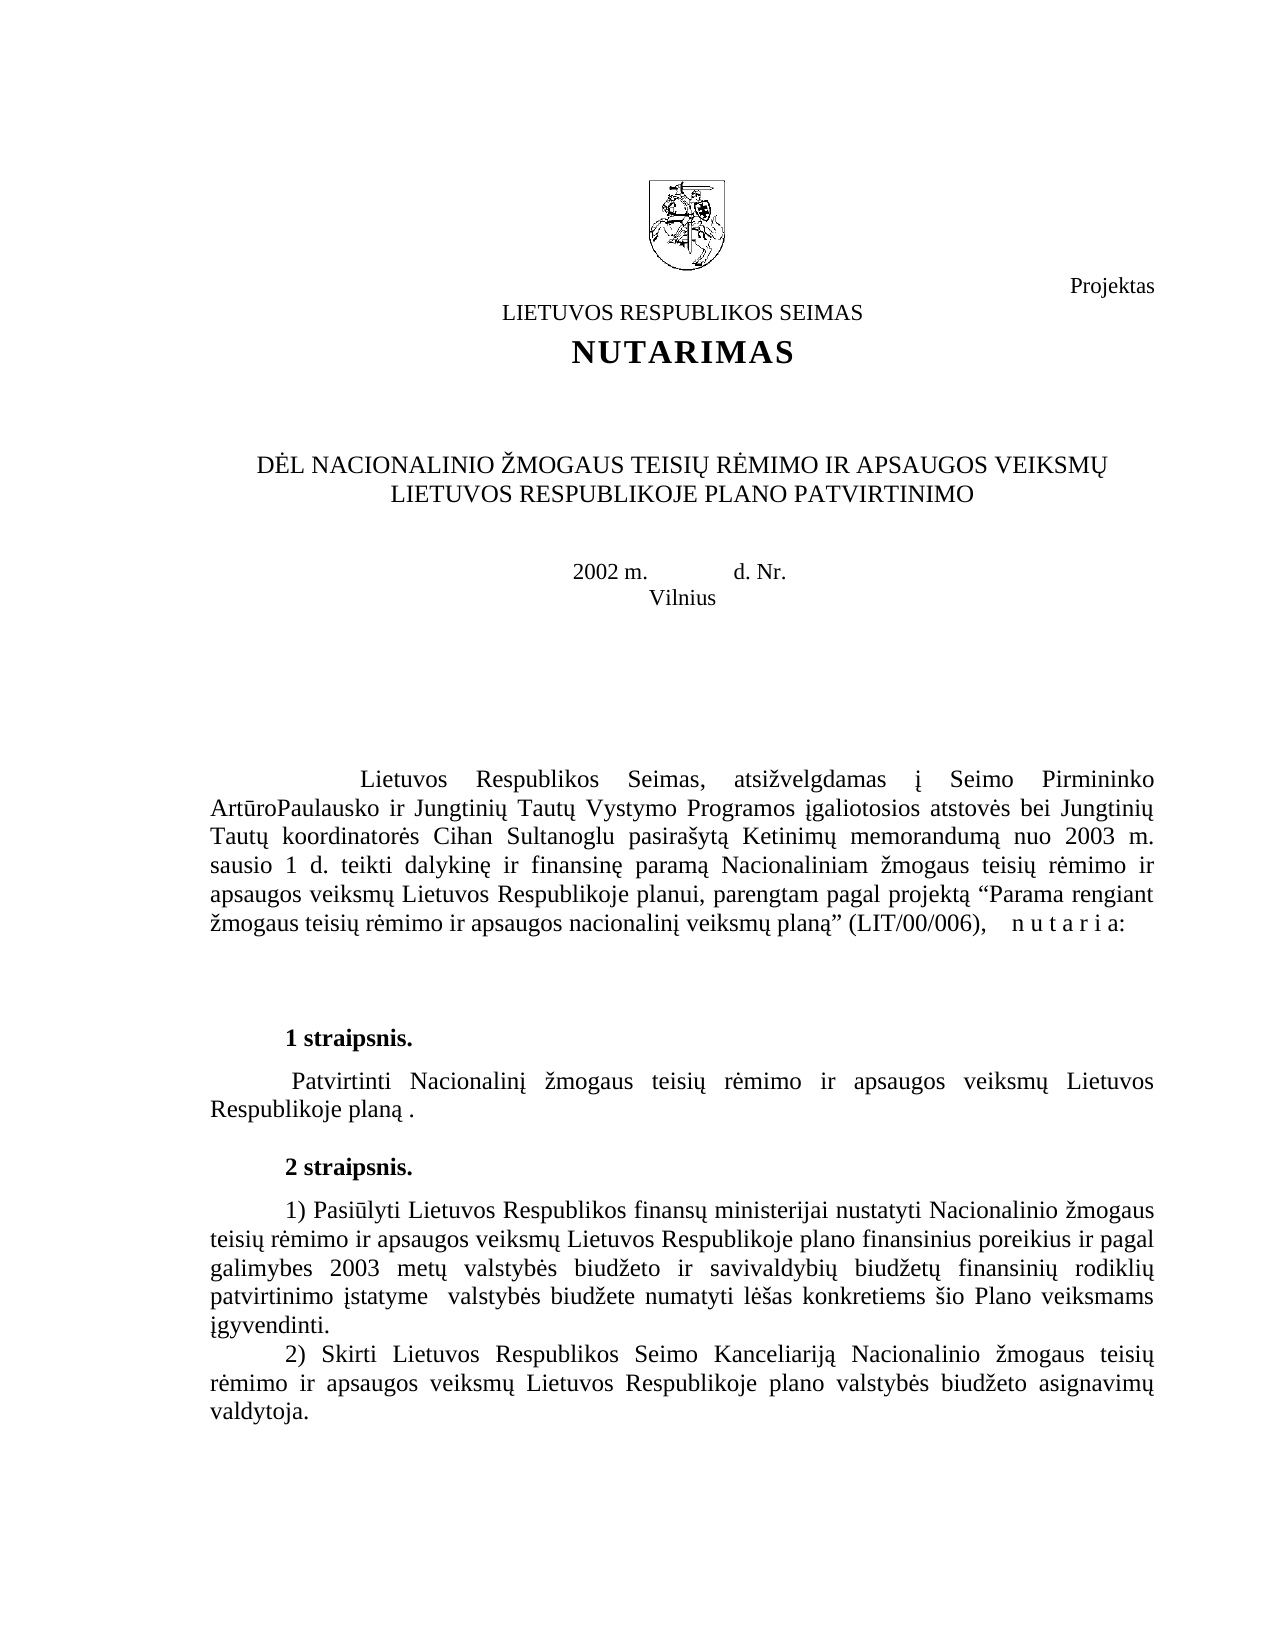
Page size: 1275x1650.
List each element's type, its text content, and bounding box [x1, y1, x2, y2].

text 2002 m. d. Nr. Vilnius [210, 558, 1155, 611]
text 1) Pasiūlyti Lietuvos Respublikos finansų ministerijai nustatyti Nacionalinio žmogaus teisių rėmimo ir apsaugos veiksmų Lietuvos Respublikoje plano finansinius poreikius ir pagal galimybes 2003 metų valstybės biudžeto ir savivaldybių biudžetų finansinių rodiklių patvirtinimo įstatyme valstybės biudžete numatyti lėšas konkretiems šio Plano veiksmams įgyvendinti. [210, 1195, 1155, 1339]
text LIETUVOS RESPUBLIKOS SEIMAS [210, 299, 1155, 325]
text 1 straipsnis. [210, 1023, 1155, 1051]
text Projektas [210, 150, 1155, 299]
text DĖL NACIONALINIO ŽMOGAUS TEISIŲ RĖMIMO IR APSAUGOS VEIKSMŲ LIETUVOS RESPUBLIKOJE PLANO PATVIRTINIMO [210, 450, 1155, 507]
text NUTARIMAS [210, 333, 1155, 371]
text Patvirtinti Nacionalinį žmogaus teisių rėmimo ir apsaugos veiksmų Lietuvos Respublikoje planą . [210, 1066, 1155, 1123]
text 2 straipsnis. [210, 1152, 1155, 1181]
text 2) Skirti Lietuvos Respublikos Seimo Kanceliariją Nacionalinio žmogaus teisių rėmimo ir apsaugos veiksmų Lietuvos Respublikoje plano valstybės biudžeto asignavimų valdytoja. [210, 1339, 1155, 1425]
text Lietuvos Respublikos Seimas, atsižvelgdamas į Seimo Pirmininko ArtūroPaulausko ir Jungtinių Tautų Vystymo Programos įgaliotosios atstovės bei Jungtinių Tautų koordinatorės Cihan Sultanoglu pasirašytą Ketinimų memorandumą nuo 2003 m. sausio 1 d. teikti dalykinę ir finansinę paramą Nacionaliniam žmogaus teisių rėmimo ir apsaugos veiksmų Lietuvos Respublikoje planui, parengtam pagal projektą “Parama rengiant žmogaus teisių rėmimo ir apsaugos nacionalinį veiksmų planą” (LIT/00/006), n u t a r i a: [210, 764, 1155, 936]
